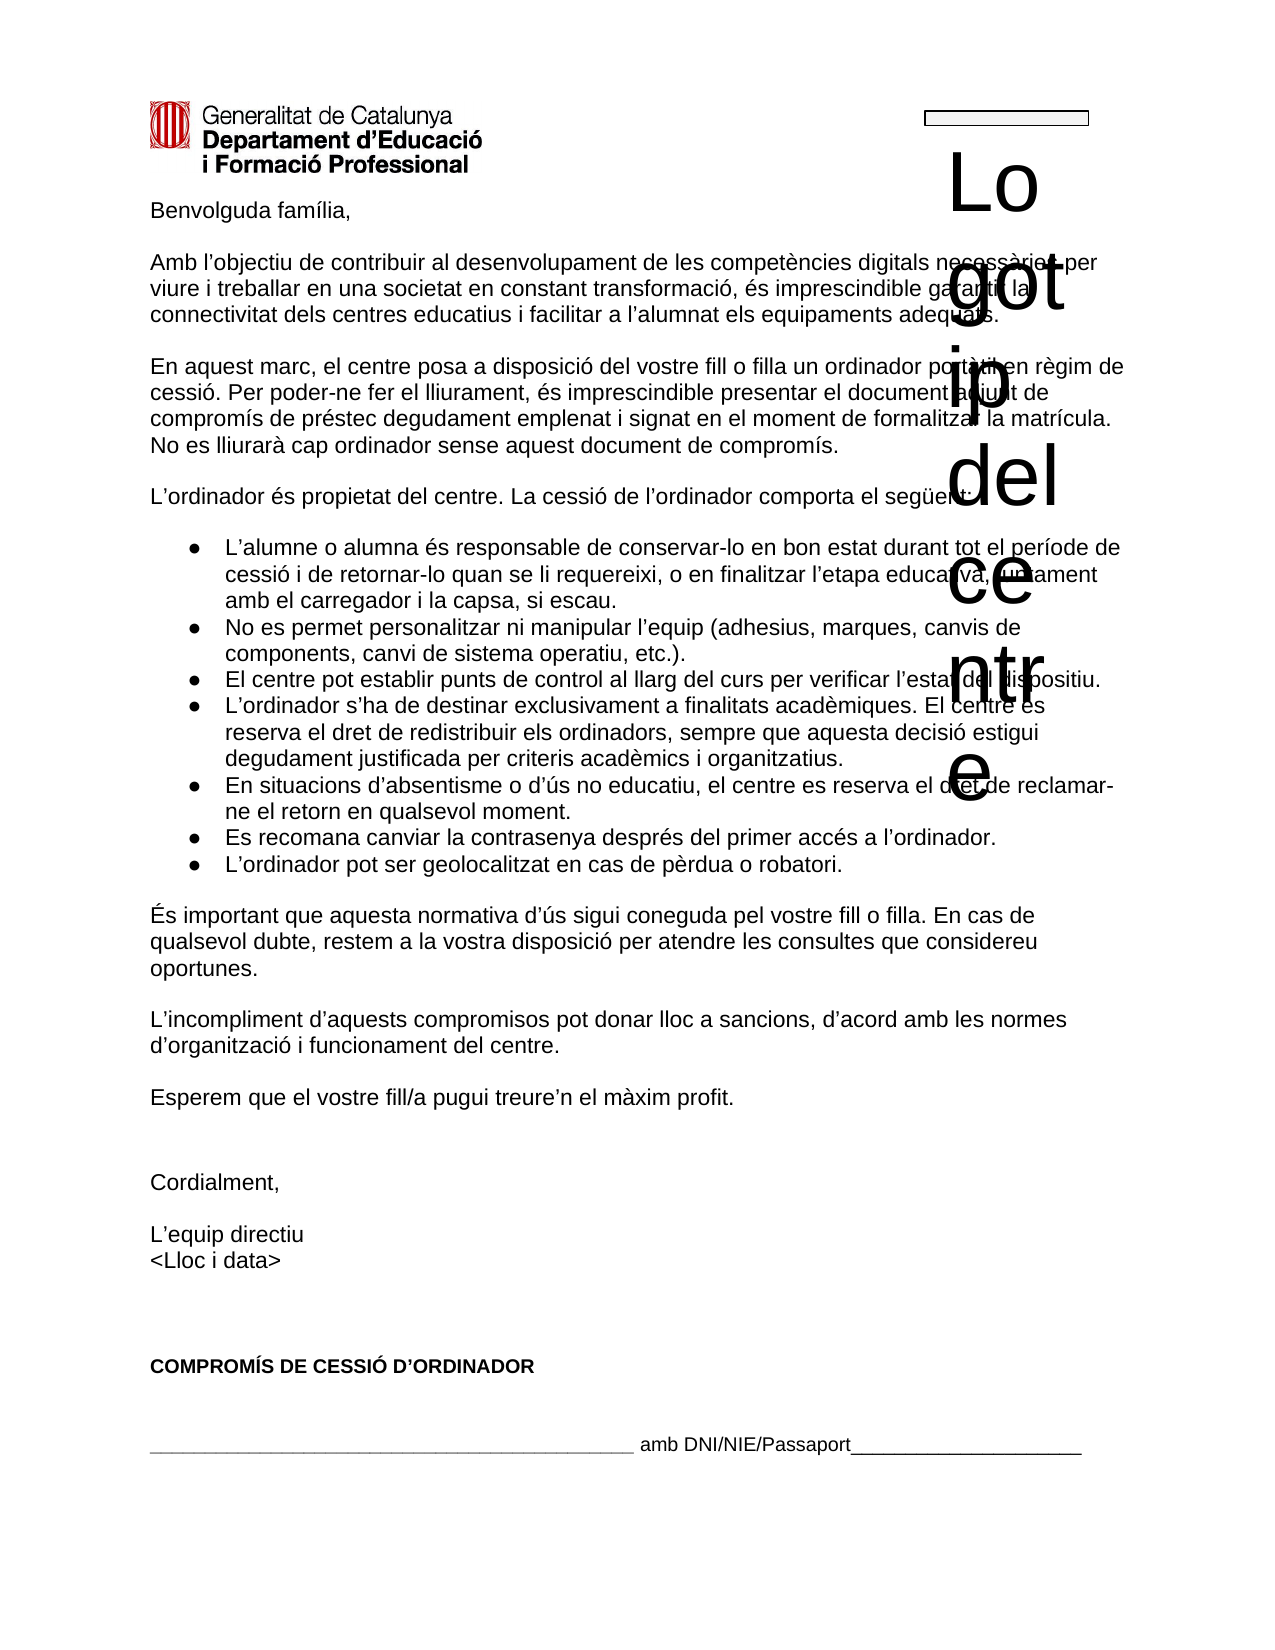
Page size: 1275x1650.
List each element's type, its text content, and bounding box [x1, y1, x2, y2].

text Benvolguda família, [150, 197, 1125, 223]
text Esperem que el vostre fill/a pugui treure’n el màxim profit. [150, 1084, 1125, 1110]
text L’ordinador és propietat del centre. La cessió de l’ordinador comporta el següent: [150, 483, 1125, 509]
text Amb l’objectiu de contribuir al desenvolupament de les competències digitals necessàries per viure i treballar en una societat en constant transformació, és imprescindible garantir la connectivitat dels centres educatius i facilitar a l’alumnat els equipaments adequats. [150, 248, 1125, 328]
list El centre pot establir punts de control al llarg del curs per verificar l’estat del dispositiu. [187, 666, 1125, 692]
list En situacions d’absentisme o d’ús no educatiu, el centre es reserva el dret de reclamar-ne el retorn en qualsevol moment. [187, 772, 1125, 824]
text L’incompliment d’aquests compromisos pot donar lloc a sancions, d’acord amb les normes d’organització i funcionament del centre. [150, 1006, 1125, 1059]
list Es recomana canviar la contrasenya després del primer accés a l’ordinador. [187, 824, 1125, 851]
list No es permet personalitzar ni manipular l’equip (adhesius, marques, canvis de components, canvi de sistema operatiu, etc.). [187, 613, 1125, 666]
text Cordialment, [150, 1169, 1125, 1196]
text És important que aquesta normativa d’ús sigui coneguda pel vostre fill o filla. En cas de qualsevol dubte, restem a la vostra disposició per atendre les consultes que considereu oportunes. [150, 902, 1125, 981]
list L’ordinador s’ha de destinar exclusivament a finalitats acadèmiques. El centre es reserva el dret de redistribuir els ordinadors, sempre que aquesta decisió estigui degudament justificada per criteris acadèmics i organitzatius. [187, 692, 1125, 772]
list L’ordinador pot ser geolocalitzat en cas de pèrdua o robatori. [187, 851, 1125, 877]
text L’equip directiu <Lloc i data> [150, 1221, 1125, 1273]
text ____________________________________________ amb DNI/NIE/Passaport_____________________ [150, 1433, 1125, 1455]
text En aquest marc, el centre posa a disposició del vostre fill o filla un ordinador portàtil en règim de cessió. Per poder-ne fer el lliurament, és imprescindible presentar el document adjunt de compromís de préstec degudament emplenat i signat en el moment de formalitzar la matrícula. No es lliurarà cap ordinador sense aquest document de compromís. [150, 353, 1125, 458]
list L’alumne o alumna és responsable de conservar-lo en bon estat durant tot el període de cessió i de retornar-lo quan se li requereixi, o en finalitzar l’etapa educativa, juntament amb el carregador i la capsa, si escau. [187, 534, 1125, 613]
text COMPROMÍS DE CESSIÓ D’ORDINADOR [150, 1354, 1125, 1377]
picture [150, 101, 482, 173]
